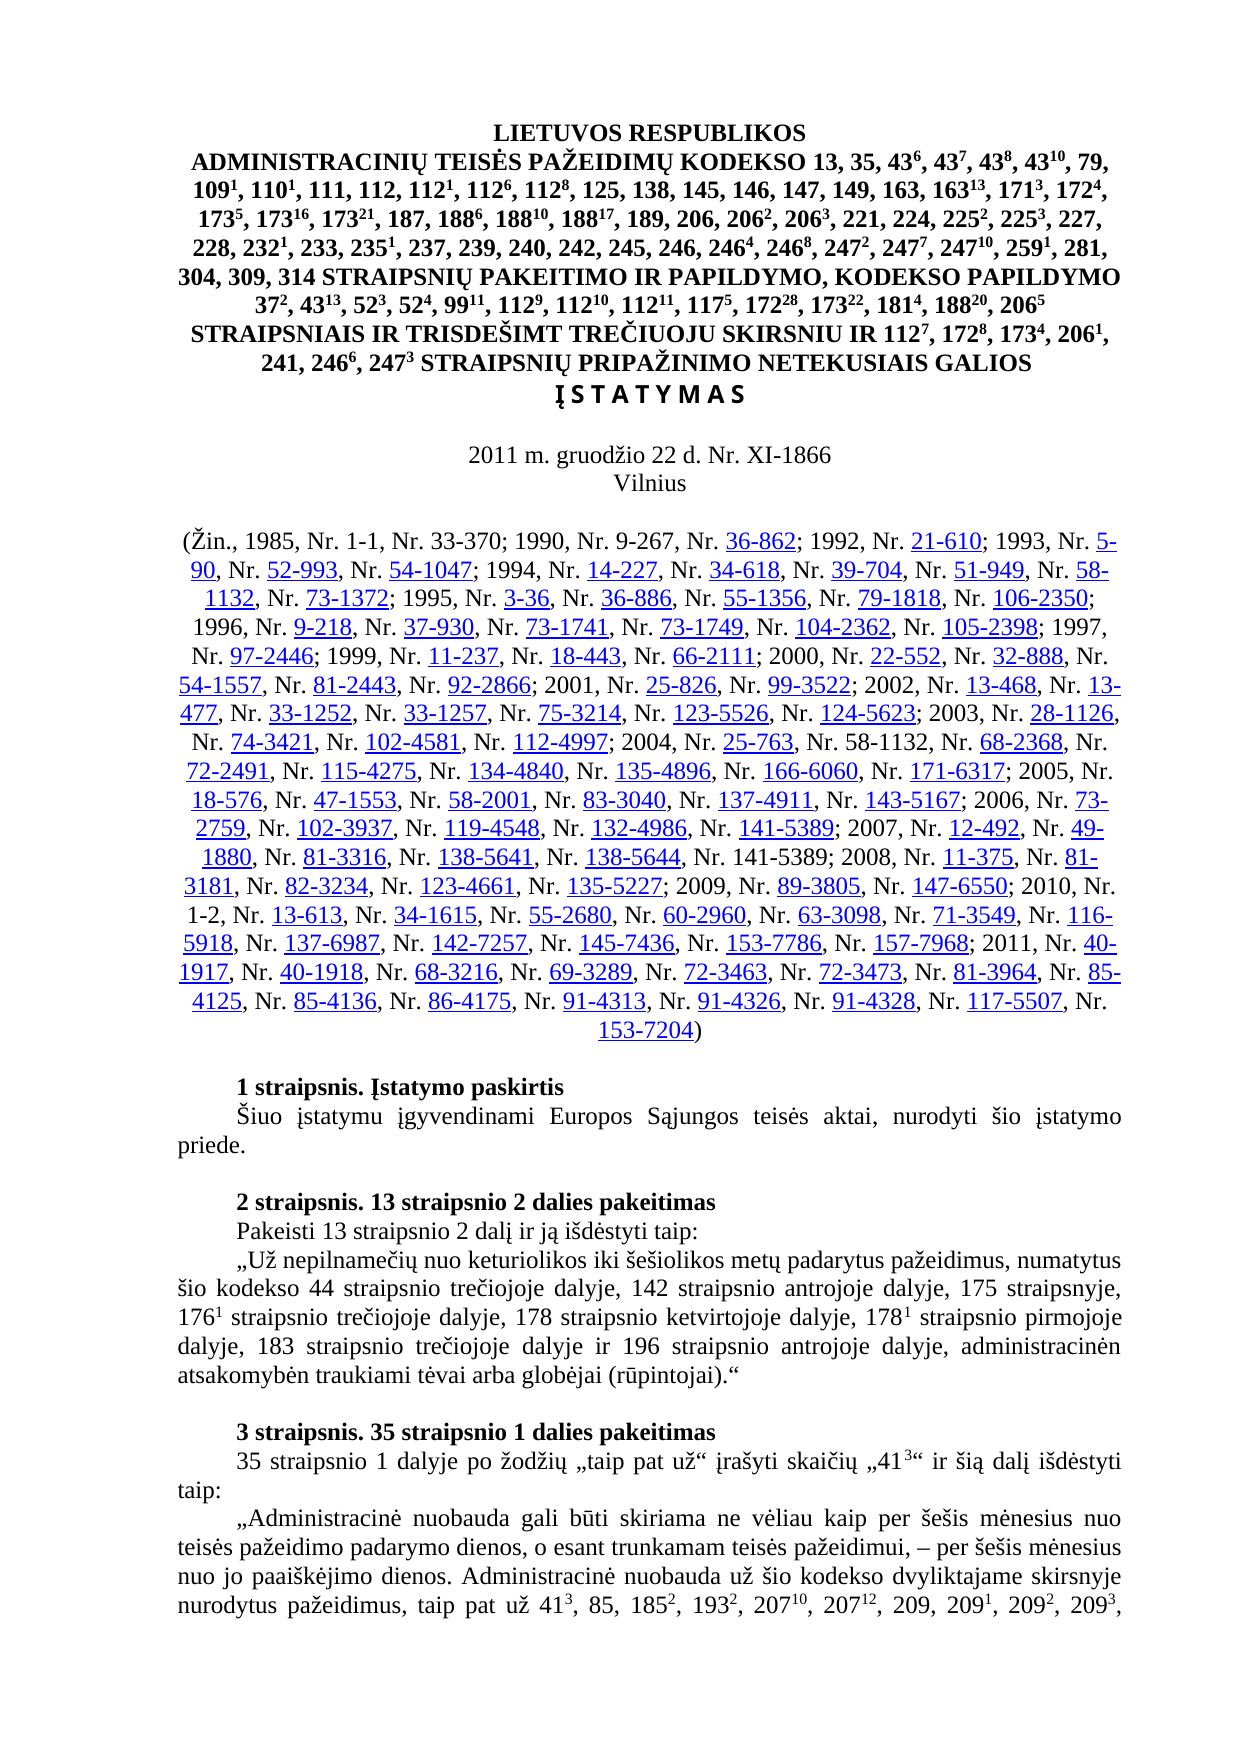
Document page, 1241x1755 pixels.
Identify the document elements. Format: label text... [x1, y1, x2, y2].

text ADMINISTRACINIŲ TEISĖS PAŽEIDIMŲ KODEKSO 13, 35, 436, 437, 438, 4310, 79, 1091, 1101, 111, 112, 1121, 1126, 1128, 125, 138, 145, 146, 147, 149, 163, 16313, 1713, 1724, 1735, 17316, 17321, 187, 1886, 18810, 18817, 189, 206, 2062, 2063, 221, 224, 2252, 2253, 227, 228, 2321, 233, 2351, 237, 239, 240, 242, 245, 246, 2464, 2468, 2472, 2477, 24710, 2591, 281, 304, 309, 314 STRAIPSNIŲ PAKEITIMO IR PAPILDYMO, KODEKSO PAPILDYMO 372, 4313, 523, 524, 9911, 1129, 11210, 11211, 1175, 17228, 17322, 1814, 18820, 2065 STRAIPSNIAIS IR TRISDEŠIMT TREČIUOJU SKIRSNIU IR 1127, 1728, 1734, 2061, 241, 2466, 2473 STRAIPSNIŲ PRIPAŽINIMO NETEKUSIAIS GALIOS [177, 147, 1122, 377]
text ĮSTATYMAS [177, 377, 1122, 411]
text LIETUVOS RESPUBLIKOS [177, 118, 1122, 147]
text „Administracinė nuobauda gali būti skiriama ne vėliau kaip per šešis mėnesius nuo teisės pažeidimo padarymo dienos, o esant trunkamam teisės pažeidimui, – per šešis mėnesius nuo jo paaiškėjimo dienos. Administracinė nuobauda už šio kodekso dvyliktajame skirsnyje nurodytus pažeidimus, taip pat už 413, 85, 1852, 1932, 20710, 20712, 209, 2091, 2092, 2093, [177, 1503, 1122, 1618]
text (Žin., 1985, Nr. 1-1, Nr. 33-370; 1990, Nr. 9-267, Nr. 36-862; 1992, Nr. 21-610; 1993, Nr. 5-90, Nr. 52-993, Nr. 54-1047; 1994, Nr. 14-227, Nr. 34-618, Nr. 39-704, Nr. 51-949, Nr. 58-1132, Nr. 73-1372; 1995, Nr. 3-36, Nr. 36-886, Nr. 55-1356, Nr. 79-1818, Nr. 106-2350; 1996, Nr. 9-218, Nr. 37-930, Nr. 73-1741, Nr. 73-1749, Nr. 104-2362, Nr. 105-2398; 1997, Nr. 97-2446; 1999, Nr. 11-237, Nr. 18-443, Nr. 66-2111; 2000, Nr. 22-552, Nr. 32-888, Nr. 54-1557, Nr. 81-2443, Nr. 92-2866; 2001, Nr. 25-826, Nr. 99-3522; 2002, Nr. 13-468, Nr. 13-477, Nr. 33-1252, Nr. 33-1257, Nr. 75-3214, Nr. 123-5526, Nr. 124-5623; 2003, Nr. 28-1126, Nr. 74-3421, Nr. 102-4581, Nr. 112-4997; 2004, Nr. 25-763, Nr. 58-1132, Nr. 68-2368, Nr. 72-2491, Nr. 115-4275, Nr. 134-4840, Nr. 135-4896, Nr. 166-6060, Nr. 171-6317; 2005, Nr. 18-576, Nr. 47-1553, Nr. 58-2001, Nr. 83-3040, Nr. 137-4911, Nr. 143-5167; 2006, Nr. 73-2759, Nr. 102-3937, Nr. 119-4548, Nr. 132-4986, Nr. 141-5389; 2007, Nr. 12-492, Nr. 49-1880, Nr. 81-3316, Nr. 138-5641, Nr. 138-5644, Nr. 141-5389; 2008, Nr. 11-375, Nr. 81-3181, Nr. 82-3234, Nr. 123-4661, Nr. 135-5227; 2009, Nr. 89-3805, Nr. 147-6550; 2010, Nr. 1-2, Nr. 13-613, Nr. 34-1615, Nr. 55-2680, Nr. 60-2960, Nr. 63-3098, Nr. 71-3549, Nr. 116-5918, Nr. 137-6987, Nr. 142-7257, Nr. 145-7436, Nr. 153-7786, Nr. 157-7968; 2011, Nr. 40-1917, Nr. 40-1918, Nr. 68-3216, Nr. 69-3289, Nr. 72-3463, Nr. 72-3473, Nr. 81-3964, Nr. 85-4125, Nr. 85-4136, Nr. 86-4175, Nr. 91-4313, Nr. 91-4326, Nr. 91-4328, Nr. 117-5507, Nr. 153-7204) [177, 526, 1122, 1043]
text Šiuo įstatymu įgyvendinami Europos Sąjungos teisės aktai, nurodyti šio įstatymo priede. [177, 1101, 1122, 1158]
text 2 straipsnis. 13 straipsnio 2 dalies pakeitimas [236, 1187, 1122, 1216]
text 1 straipsnis. Įstatymo paskirtis [236, 1072, 1122, 1101]
text Vilnius [177, 468, 1122, 497]
text 35 straipsnio 1 dalyje po žodžių „taip pat už“ įrašyti skaičių „413“ ir šią dalį išdėstyti taip: [177, 1446, 1122, 1503]
text 2011 m. gruodžio 22 d. Nr. XI-1866 [177, 440, 1122, 468]
text 3 straipsnis. 35 straipsnio 1 dalies pakeitimas [236, 1417, 1122, 1446]
text „Už nepilnamečių nuo keturiolikos iki šešiolikos metų padarytus pažeidimus, numatytus šio kodekso 44 straipsnio trečiojoje dalyje, 142 straipsnio antrojoje dalyje, 175 straipsnyje, 1761 straipsnio trečiojoje dalyje, 178 straipsnio ketvirtojoje dalyje, 1781 straipsnio pirmojoje dalyje, 183 straipsnio trečiojoje dalyje ir 196 straipsnio antrojoje dalyje, administracinėn atsakomybėn traukiami tėvai arba globėjai (rūpintojai).“ [177, 1245, 1122, 1388]
text Pakeisti 13 straipsnio 2 dalį ir ją išdėstyti taip: [177, 1216, 1122, 1245]
